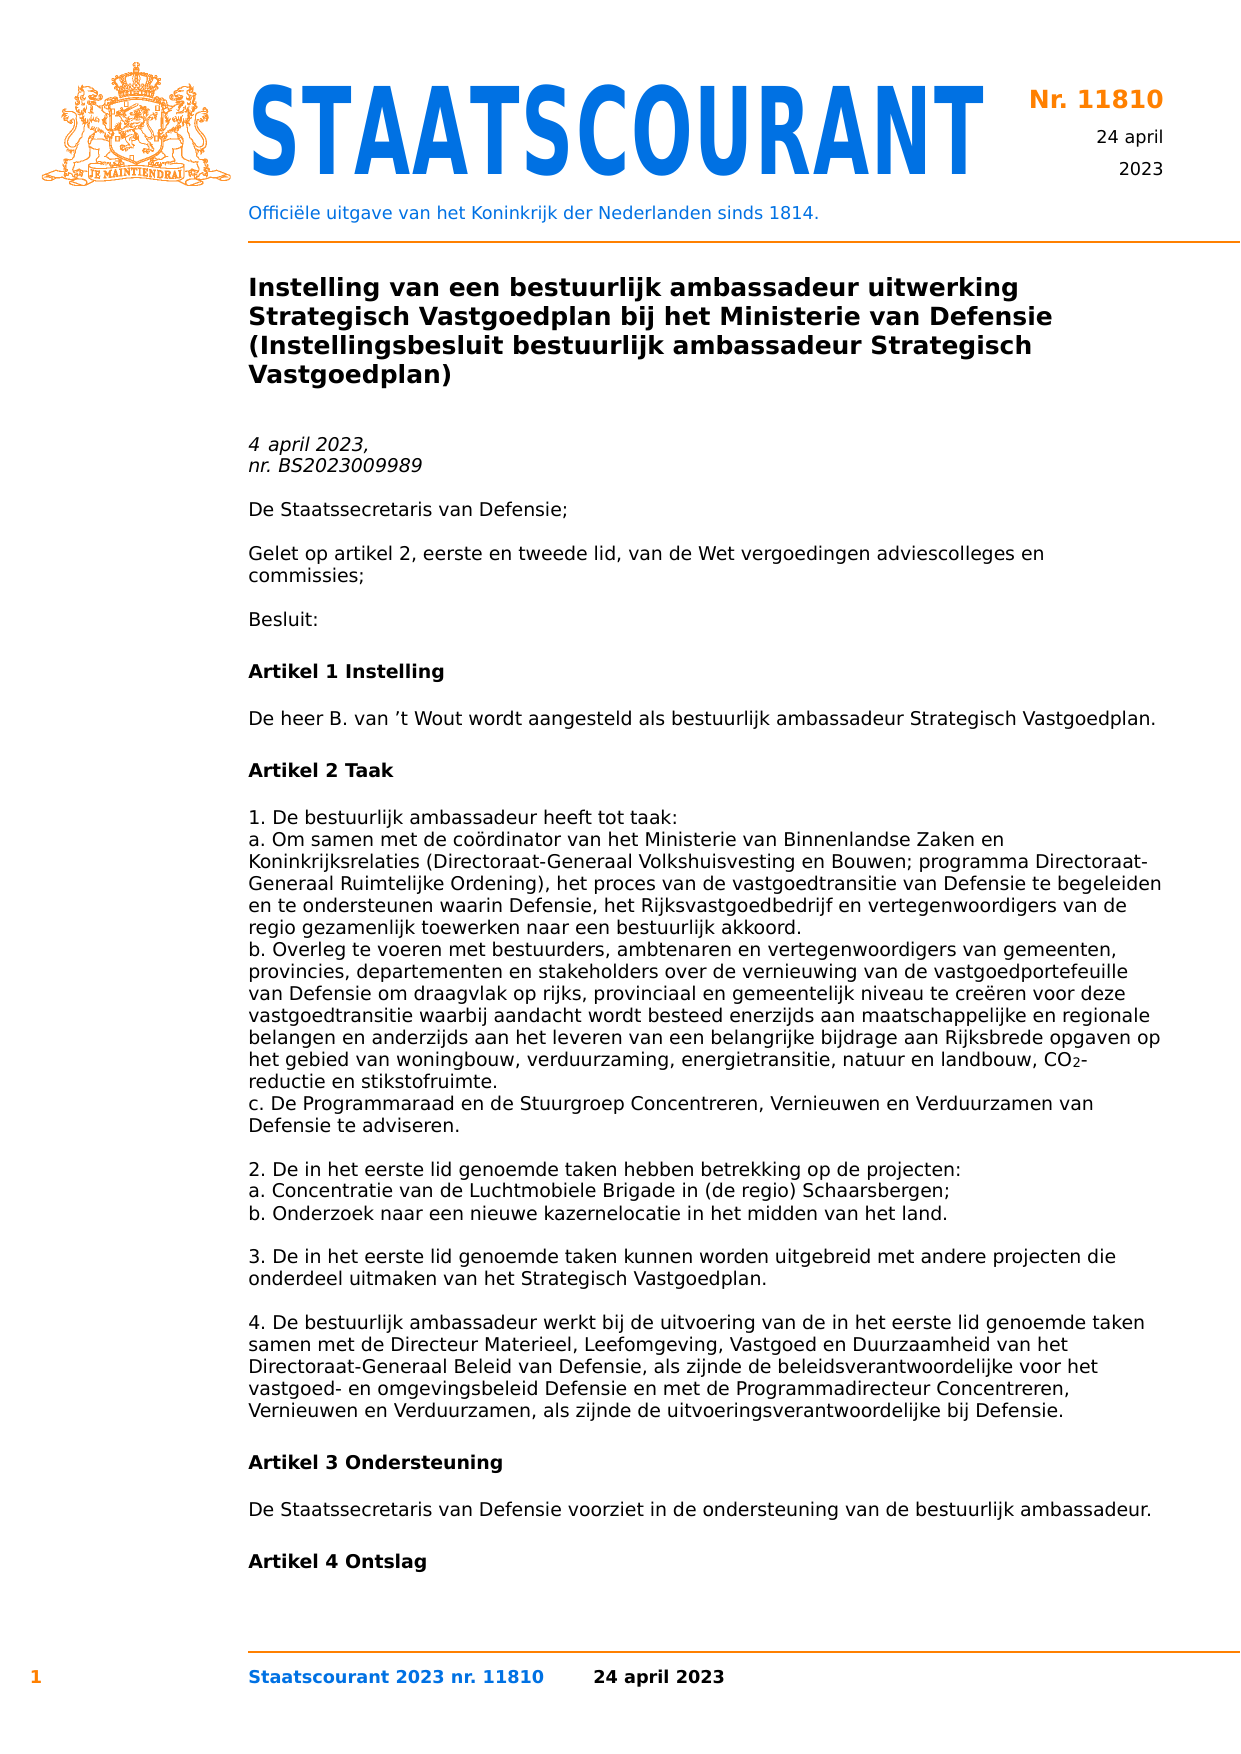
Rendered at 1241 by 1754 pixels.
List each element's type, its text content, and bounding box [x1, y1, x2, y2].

subtitle Artikel 1 Instelling [248, 661, 1163, 683]
text a. Concentratie van de Luchtmobiele Brigade in (de regio) Schaarsbergen; [248, 1180, 1163, 1202]
text b. Overleg te voeren met bestuurders, ambtenaren en vertegenwoordigers van gemeenten, provincies, departementen en stakeholders over de vernieuwing van de vastgoedportefeuille van Defensie om draagvlak op rijks, provinciaal en gemeentelijk niveau te creëren voor deze vastgoedtransitie waarbij aandacht wordt besteed enerzijds aan maatschappelijke en regionale belangen en anderzijds aan het leveren van een belangrijke bijdrage aan Rijksbrede opgaven op het gebied van woningbouw, verduurzaming, energietransitie, natuur en landbouw, CO2-reductie en stikstofruimte. [248, 939, 1163, 1093]
table_header [25, 62, 248, 241]
text nr. BS2023009989 [248, 455, 1163, 477]
text c. De Programmaraad en de Stuurgroep Concentreren, Vernieuwen en Verduurzamen van Defensie te adviseren. [248, 1093, 1163, 1137]
text b. Onderzoek naar een nieuwe kazernelocatie in het midden van het land. [248, 1202, 1163, 1224]
subtitle Artikel 3 Ondersteuning [248, 1452, 1163, 1474]
text Gelet op artikel 2, eerste en tweede lid, van de Wet vergoedingen adviescolleges en commissies; [248, 543, 1163, 587]
text 2. De in het eerste lid genoemde taken hebben betrekking op de projecten: [248, 1158, 1163, 1180]
table_cell 24 april [998, 121, 1240, 153]
subtitle Instelling van een bestuurlijk ambassadeur uitwerking Strategisch Vastgoedplan bij het Ministerie van Defensie (Instellingsbesluit bestuurlijk ambassadeur Strategisch Vastgoedplan) [248, 273, 1163, 390]
text De heer B. van ’t Wout wordt aangesteld als bestuurlijk ambassadeur Strategisch Vastgoedplan. [248, 708, 1163, 730]
text 1. De bestuurlijk ambassadeur heeft tot taak: [248, 807, 1163, 829]
table_cell Officiële uitgave van het Koninkrijk der Nederlanden sinds 1814. [248, 203, 1240, 241]
text De Staatssecretaris van Defensie voorziet in de ondersteuning van de bestuurlijk ambassadeur. [248, 1499, 1163, 1521]
text De Staatssecretaris van Defensie; [248, 499, 1163, 521]
subtitle Artikel 4 Ontslag [248, 1551, 1163, 1573]
picture [41, 62, 231, 186]
text 4. De bestuurlijk ambassadeur werkt bij de uitvoering van de in het eerste lid genoemde taken samen met de Directeur Materieel, Leefomgeving, Vastgoed en Duurzaamheid van het Directoraat-Generaal Beleid van Defensie, als zijnde de beleidsverantwoordelijke voor het vastgoed- en omgevingsbeleid Defensie en met de Programmadirecteur Concentreren, Vernieuwen en Verduurzamen, als zijnde de uitvoeringsverantwoordelijke bij Defensie. [248, 1312, 1163, 1422]
text a. Om samen met de coördinator van het Ministerie van Binnenlandse Zaken en Koninkrijksrelaties (Directoraat-Generaal Volkshuisvesting en Bouwen; programma Directoraat-Generaal Ruimtelijke Ordening), het proces van de vastgoedtransitie van Defensie te begeleiden en te ondersteunen waarin Defensie, het Rijksvastgoedbedrijf en vertegenwoordigers van de regio gezamenlijk toewerken naar een bestuurlijk akkoord. [248, 829, 1163, 939]
text 4 april 2023, [248, 433, 1163, 455]
text 3. De in het eerste lid genoemde taken kunnen worden uitgebreid met andere projecten die onderdeel uitmaken van het Strategisch Vastgoedplan. [248, 1246, 1163, 1290]
subtitle Artikel 2 Taak [248, 760, 1163, 782]
table_header STAATSCOURANT [248, 62, 998, 203]
text Besluit: [248, 609, 1163, 631]
table_cell 2023 [998, 153, 1240, 203]
table_header Nr. 11810 [998, 62, 1240, 121]
